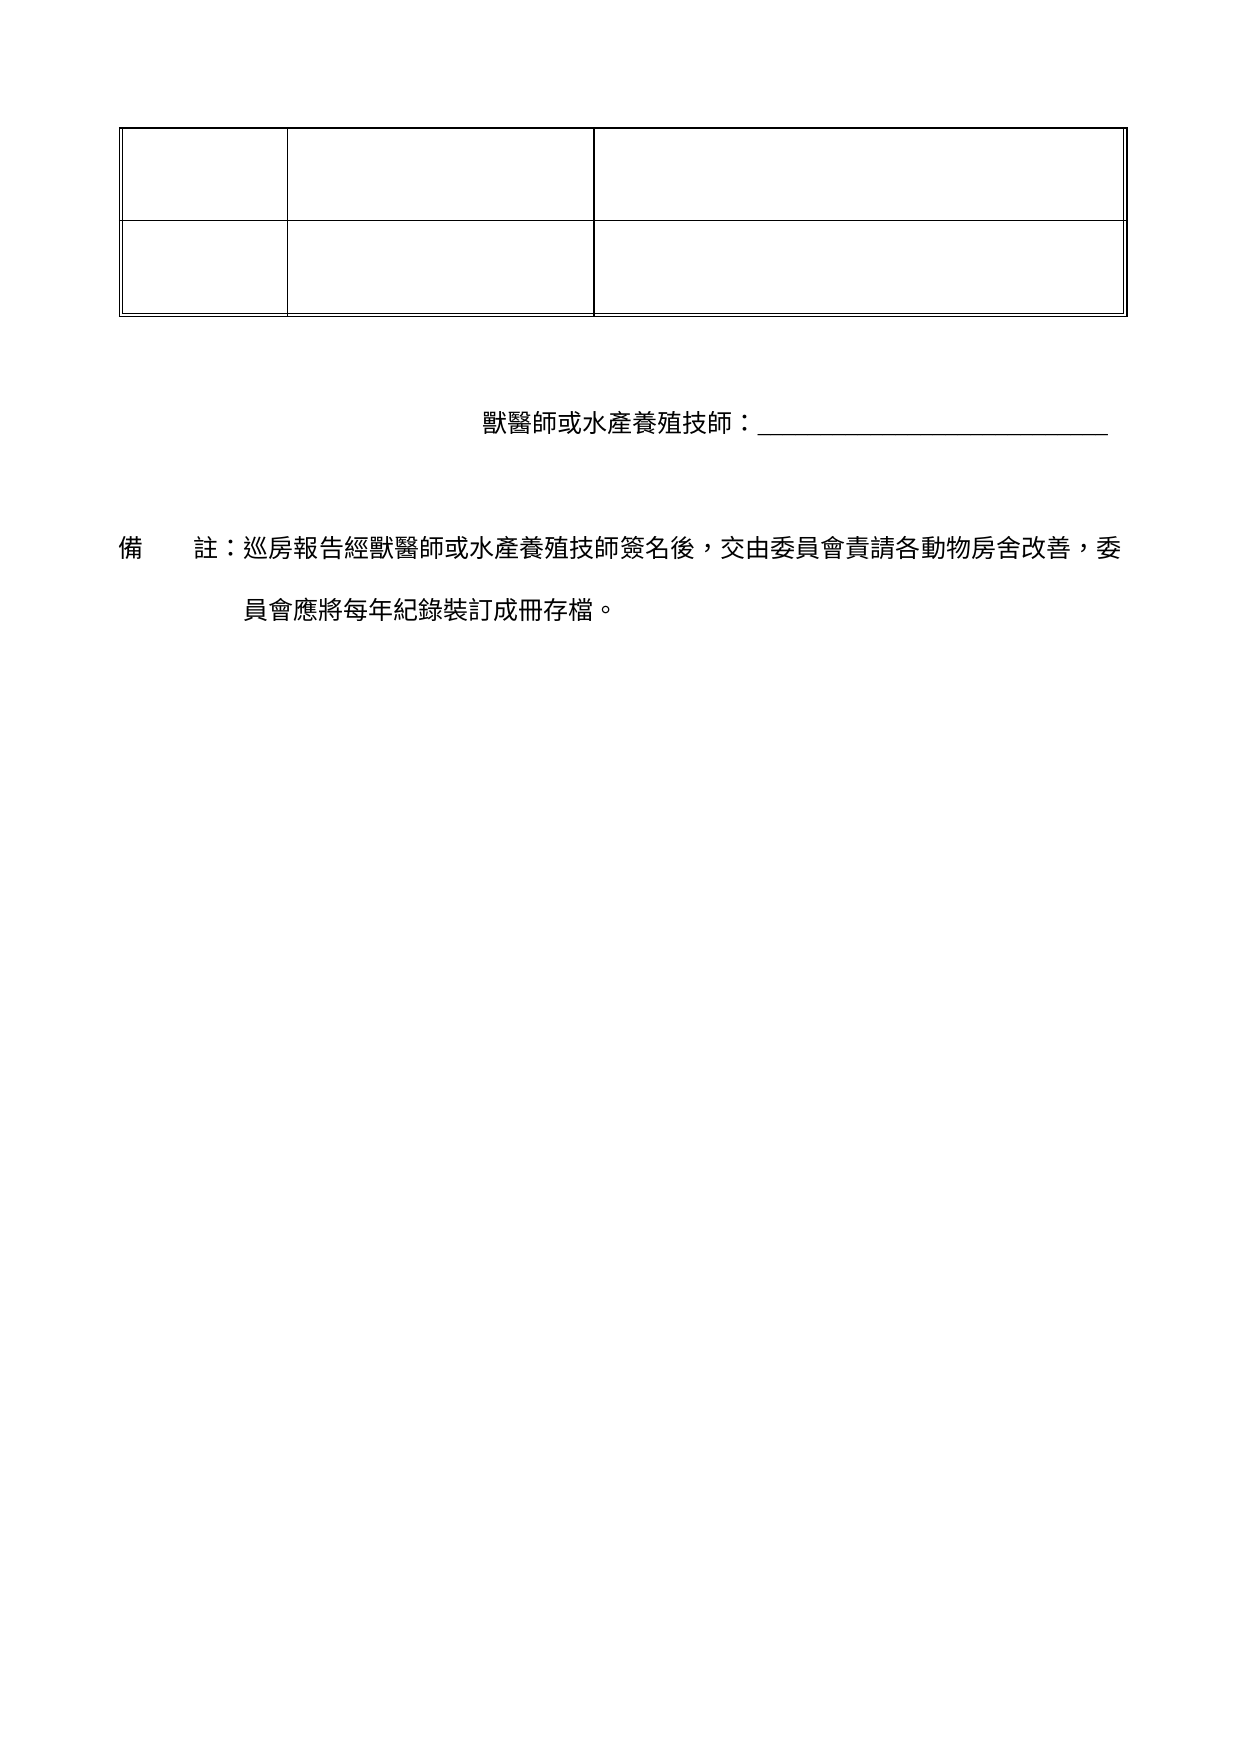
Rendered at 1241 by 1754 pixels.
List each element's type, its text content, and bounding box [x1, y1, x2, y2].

table_cell [288, 221, 593, 312]
table_cell [595, 129, 1123, 220]
table_cell [123, 129, 287, 220]
table_cell [595, 221, 1123, 312]
text 獸醫師或水產養殖技師：____________________________ [458, 379, 1122, 442]
table_cell [123, 221, 287, 312]
text 備 註：巡房報告經獸醫師或水產養殖技師簽名後，交由委員會責請各動物房舍改善，委員會應將每年紀錄裝訂成冊存檔。 [118, 504, 1122, 629]
table_cell [288, 129, 593, 220]
